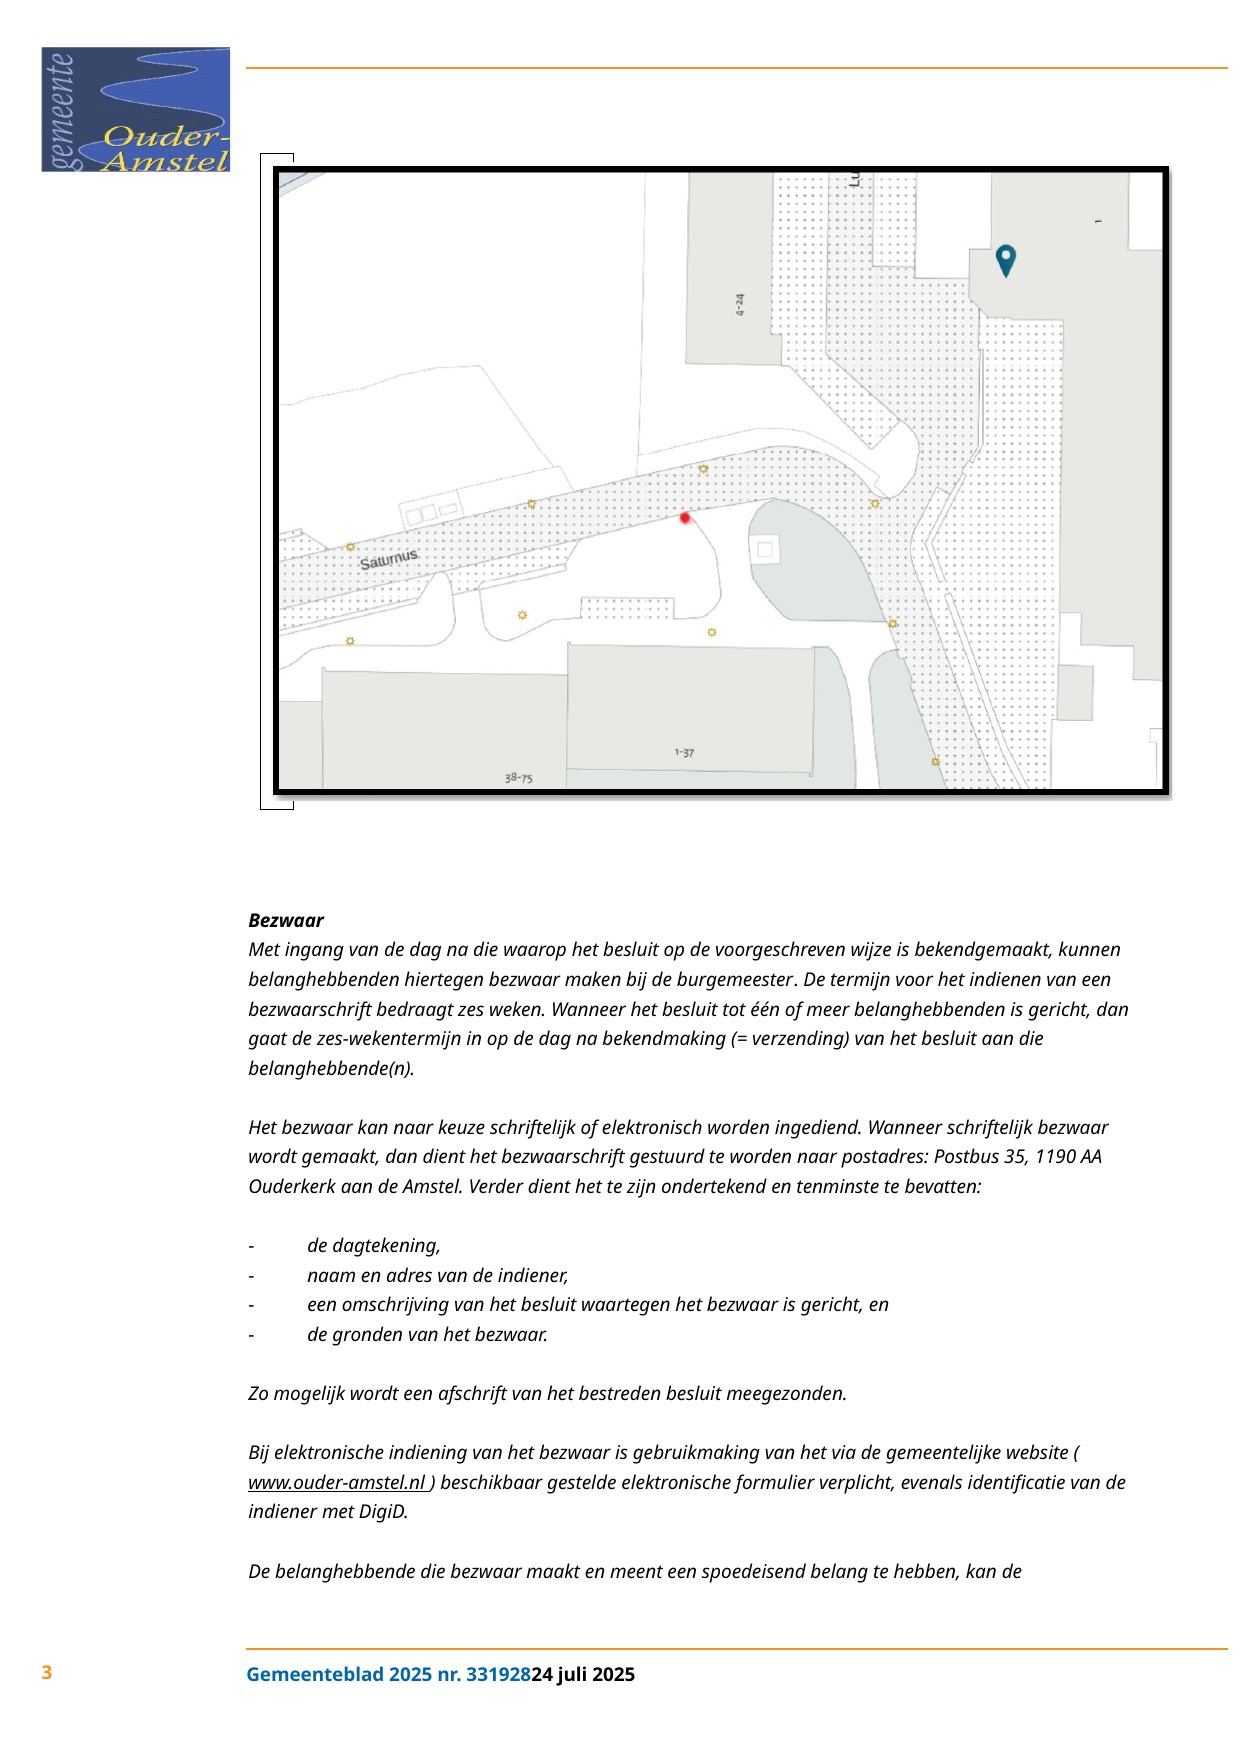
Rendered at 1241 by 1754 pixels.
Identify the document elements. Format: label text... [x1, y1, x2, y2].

table_header Bezwaar Met ingang van de dag na die waarop het besluit op de voorgeschreven wijze is bekendgemaakt, kunnen belanghebbenden hiertegen bezwaar maken bij de burgemeester. De termijn voor het indienen van een bezwaarschrift bedraagt zes weken. Wanneer het besluit tot één of meer belanghebbenden is gericht, dan gaat de zes-wekentermijn in op de dag na bekendmaking (= verzending) van het besluit aan die belanghebbende(n). Het bezwaar kan naar keuze schriftelijk of elektronisch worden ingediend. Wanneer schriftelijk bezwaar wordt gemaakt, dan dient het bezwaarschrift gestuurd te worden naar postadres: Postbus 35, 1190 AA Ouderkerk aan de Amstel. Verder dient het te zijn ondertekend en tenminste te bevatten: de dagtekening, naam en adres van de indiener, een omschrijving van het besluit waartegen het bezwaar is gericht, en de gronden van het bezwaar. Zo mogelijk wordt een afschrift van het bestreden besluit meegezonden. Bij elektronische indiening van het bezwaar is gebruikmaking van het via de gemeentelijke website ( www.ouder-amstel.nl ) beschikbaar gestelde elektronische formulier verplicht, evenals identificatie van de indiener met DigiD. De belanghebbende die bezwaar maakt en meent een spoedeisend belang te hebben, kan de [248, 907, 1152, 1583]
picture [41, 47, 231, 172]
picture [268, 162, 1173, 801]
